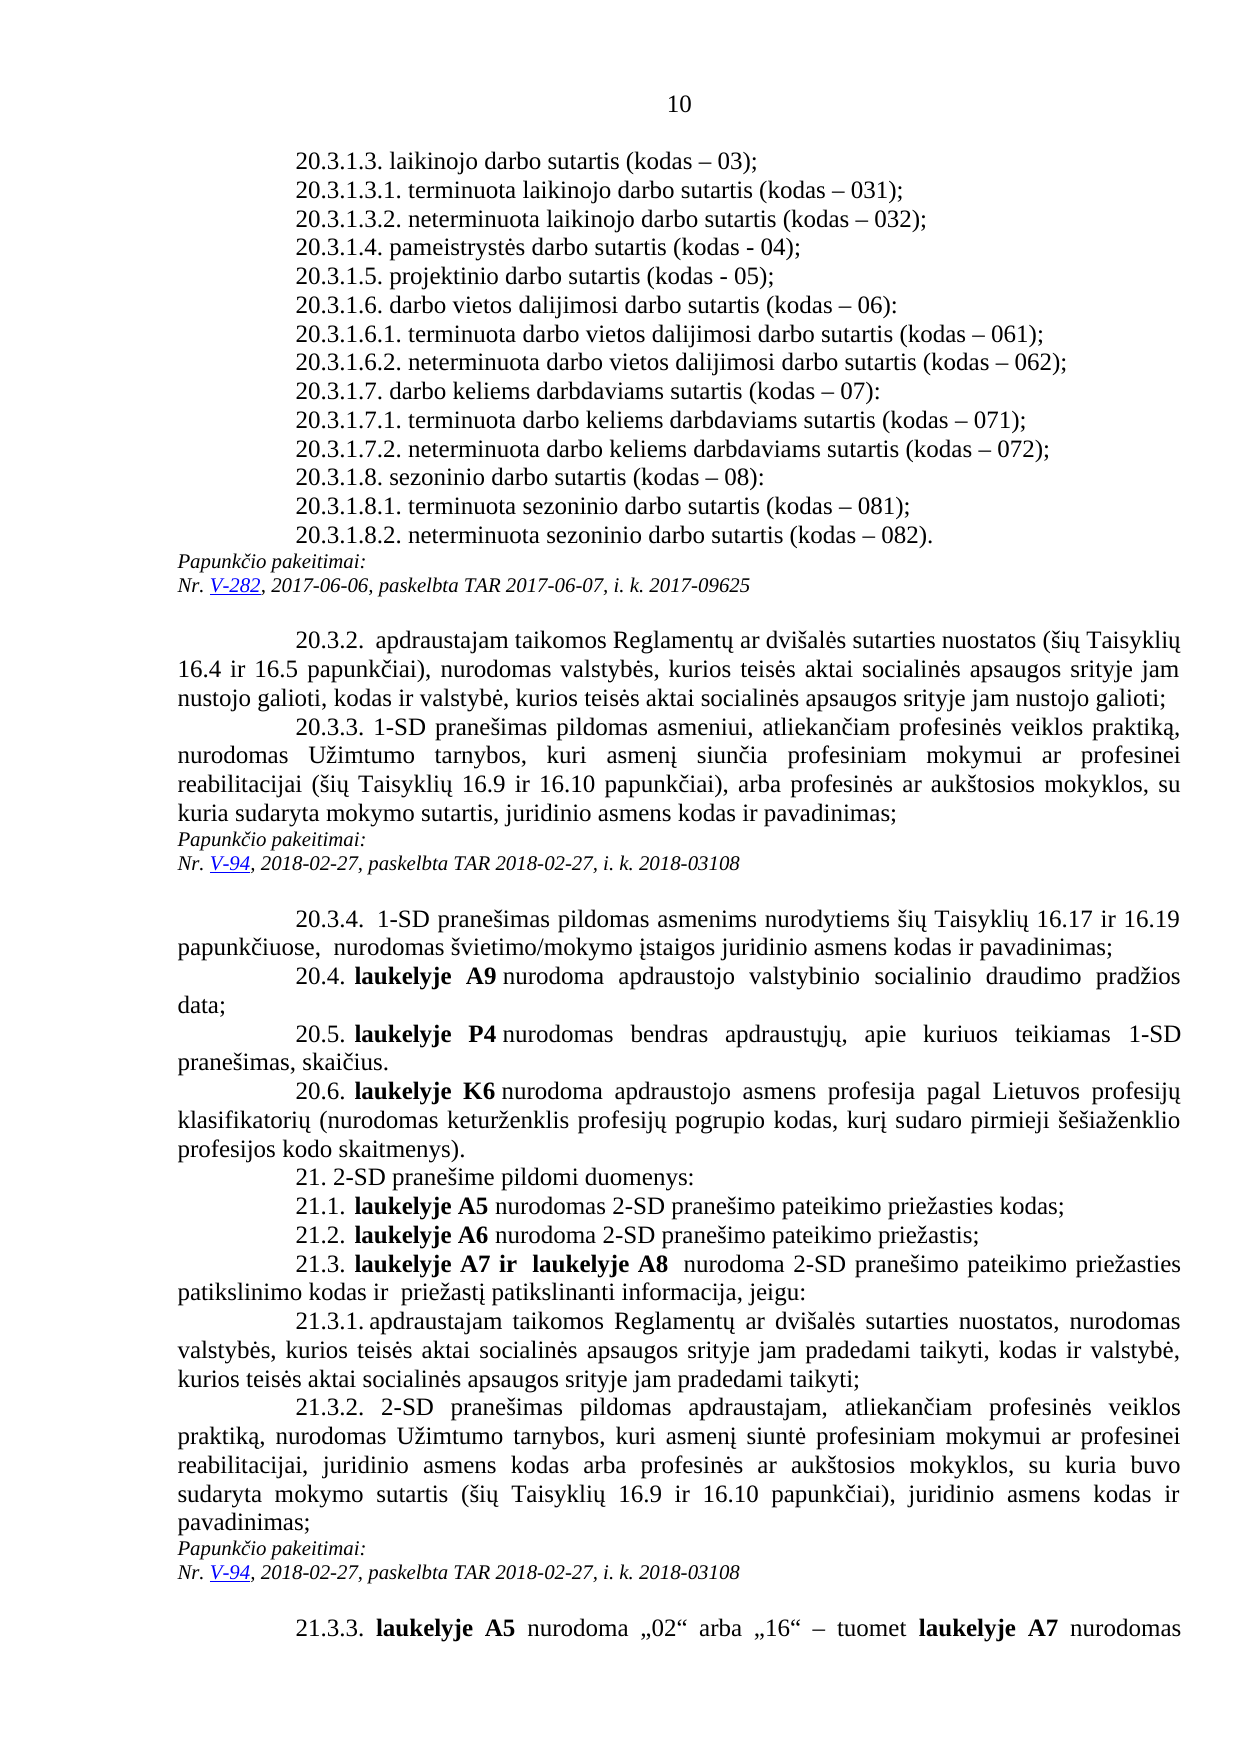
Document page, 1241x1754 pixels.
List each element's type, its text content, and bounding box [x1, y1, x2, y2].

text 20.3.1.7.1. terminuota darbo keliems darbdaviams sutartis (kodas – 071); [177, 405, 1181, 434]
text 21.2. laukelyje A6 nurodoma 2-SD pranešimo pateikimo priežastis; [177, 1220, 1181, 1249]
text 21.3.3. laukelyje A5 nurodoma „02“ arba „16“ – tuomet laukelyje A7 nurodomas [177, 1613, 1181, 1642]
text Nr. V-94, 2018-02-27, paskelbta TAR 2018-02-27, i. k. 2018-03108 [177, 1560, 1181, 1584]
text 21.3. laukelyje A7 ir laukelyje A8 nurodoma 2-SD pranešimo pateikimo priežasties patikslinimo kodas ir priežastį patikslinanti informacija, jeigu: [177, 1249, 1181, 1306]
text 20.3.1.5. projektinio darbo sutartis (kodas - 05); [177, 261, 1181, 290]
text 20.3.4. 1-SD pranešimas pildomas asmenims nurodytiems šių Taisyklių 16.17 ir 16.19 papunkčiuose, nurodomas švietimo/mokymo įstaigos juridinio asmens kodas ir pavadinimas; [177, 904, 1181, 961]
text 20.3.1.7.2. neterminuota darbo keliems darbdaviams sutartis (kodas – 072); [177, 434, 1181, 462]
text 20.6. laukelyje K6 nurodoma apdraustojo asmens profesija pagal Lietuvos profesijų klasifikatorių (nurodomas keturženklis profesijų pogrupio kodas, kurį sudaro pirmieji šešiaženklio profesijos kodo skaitmenys). [177, 1076, 1181, 1162]
text 20.3.1.4. pameistrystės darbo sutartis (kodas - 04); [177, 232, 1181, 261]
text Nr. V-94, 2018-02-27, paskelbta TAR 2018-02-27, i. k. 2018-03108 [177, 851, 1181, 875]
text 20.4. laukelyje A9 nurodoma apdraustojo valstybinio socialinio draudimo pradžios data; [177, 961, 1181, 1019]
text 20.3.3. 1-SD pranešimas pildomas asmeniui, atliekančiam profesinės veiklos praktiką, nurodomas Užimtumo tarnybos, kuri asmenį siunčia profesiniam mokymui ar profesinei reabilitacijai (šių Taisyklių 16.9 ir 16.10 papunkčiai), arba profesinės ar aukštosios mokyklos, su kuria sudaryta mokymo sutartis, juridinio asmens kodas ir pavadinimas; [177, 712, 1181, 827]
text 20.3.1.8. sezoninio darbo sutartis (kodas – 08): [177, 462, 1181, 491]
text Nr. V-282, 2017-06-06, paskelbta TAR 2017-06-07, i. k. 2017-09625 [177, 573, 1181, 597]
text 20.3.1.8.2. neterminuota sezoninio darbo sutartis (kodas – 082). [177, 520, 1181, 549]
text 20.3.1.6.1. terminuota darbo vietos dalijimosi darbo sutartis (kodas – 061); [177, 319, 1181, 347]
text 21.3.1. apdraustajam taikomos Reglamentų ar dvišalės sutarties nuostatos, nurodomas valstybės, kurios teisės aktai socialinės apsaugos srityje jam pradedami taikyti, kodas ir valstybė, kurios teisės aktai socialinės apsaugos srityje jam pradedami taikyti; [177, 1306, 1181, 1392]
text 20.5. laukelyje P4 nurodomas bendras apdraustųjų, apie kuriuos teikiamas 1-SD pranešimas, skaičius. [177, 1019, 1181, 1076]
text 20.3.1.6.2. neterminuota darbo vietos dalijimosi darbo sutartis (kodas – 062); [177, 347, 1181, 376]
text 20.3.1.3. laikinojo darbo sutartis (kodas – 03); [177, 146, 1181, 175]
text 21. 2-SD pranešime pildomi duomenys: [177, 1162, 1181, 1191]
text 20.3.1.3.2. neterminuota laikinojo darbo sutartis (kodas – 032); [177, 204, 1181, 232]
text 20.3.2. apdraustajam taikomos Reglamentų ar dvišalės sutarties nuostatos (šių Taisyklių 16.4 ir 16.5 papunkčiai), nurodomas valstybės, kurios teisės aktai socialinės apsaugos srityje jam nustojo galioti, kodas ir valstybė, kurios teisės aktai socialinės apsaugos srityje jam nustojo galioti; [177, 626, 1181, 712]
text 21.3.2. 2-SD pranešimas pildomas apdraustajam, atliekančiam profesinės veiklos praktiką, nurodomas Užimtumo tarnybos, kuri asmenį siuntė profesiniam mokymui ar profesinei reabilitacijai, juridinio asmens kodas arba profesinės ar aukštosios mokyklos, su kuria buvo sudaryta mokymo sutartis (šių Taisyklių 16.9 ir 16.10 papunkčiai), juridinio asmens kodas ir pavadinimas; [177, 1392, 1181, 1536]
text 20.3.1.6. darbo vietos dalijimosi darbo sutartis (kodas – 06): [177, 290, 1181, 319]
text 21.1. laukelyje A5 nurodomas 2-SD pranešimo pateikimo priežasties kodas; [177, 1191, 1181, 1220]
text Papunkčio pakeitimai: [177, 1536, 1181, 1560]
text Papunkčio pakeitimai: [177, 549, 1181, 573]
text 20.3.1.7. darbo keliems darbdaviams sutartis (kodas – 07): [177, 376, 1181, 405]
text Papunkčio pakeitimai: [177, 827, 1181, 851]
text 20.3.1.8.1. terminuota sezoninio darbo sutartis (kodas – 081); [177, 491, 1181, 520]
text 20.3.1.3.1. terminuota laikinojo darbo sutartis (kodas – 031); [177, 175, 1181, 204]
